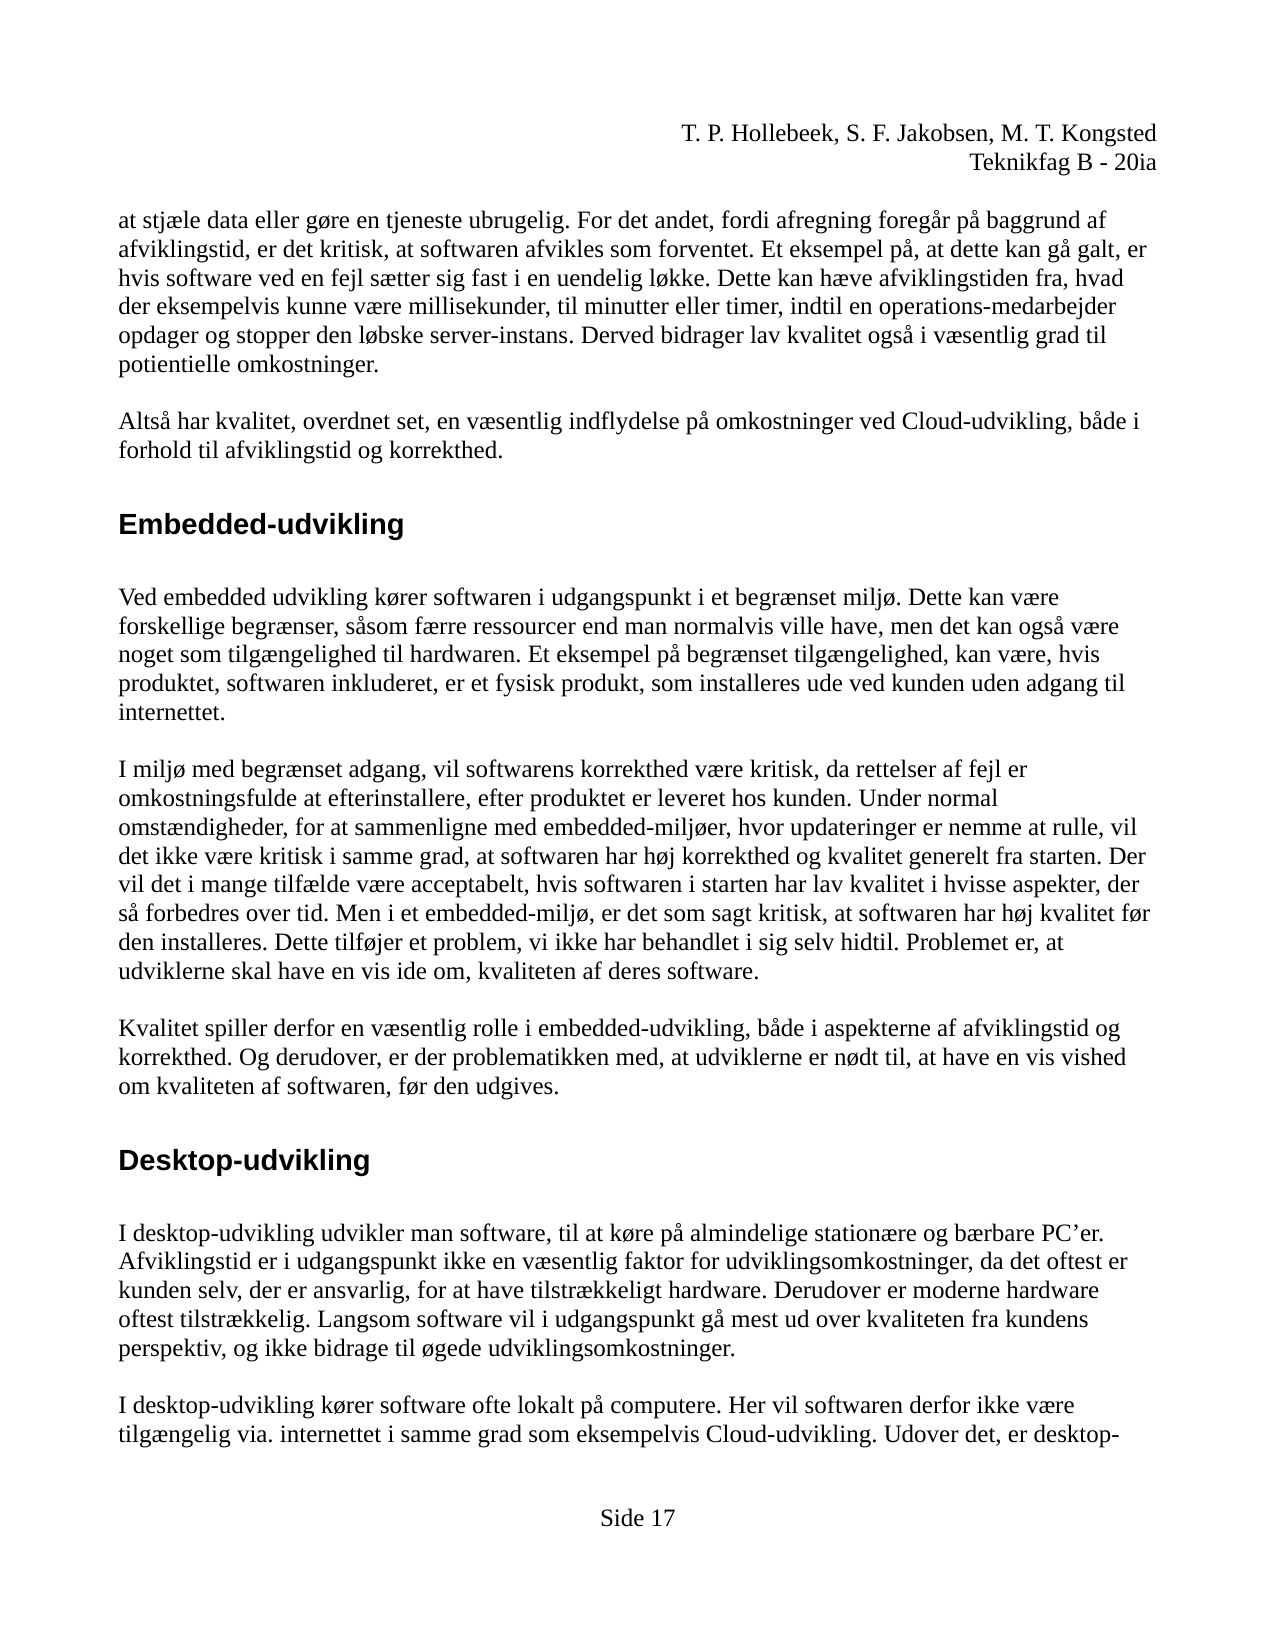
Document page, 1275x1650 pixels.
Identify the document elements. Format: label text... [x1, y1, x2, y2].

text Kvalitet spiller derfor en væsentlig rolle i embedded-udvikling, både i aspekterne af afviklingstid og korrekthed. Og derudover, er der problematikken med, at udviklerne er nødt til, at have en vis vished om kvaliteten af softwaren, før den udgives. [118, 1013, 1157, 1099]
text I desktop-udvikling udvikler man software, til at køre på almindelige stationære og bærbare PC’er. Afviklingstid er i udgangspunkt ikke en væsentlig faktor for udviklingsomkostninger, da det oftest er kunden selv, der er ansvarlig, for at have tilstrækkeligt hardware. Derudover er moderne hardware oftest tilstrækkelig. Langsom software vil i udgangspunkt gå mest ud over kvaliteten fra kundens perspektiv, og ikke bidrage til øgede udviklingsomkostninger. [118, 1218, 1157, 1361]
text I desktop-udvikling kører software ofte lokalt på computere. Her vil softwaren derfor ikke være tilgængelig via. internettet i samme grad som eksempelvis Cloud-udvikling. Udover det, er desktop- [118, 1390, 1157, 1448]
text I miljø med begrænset adgang, vil softwarens korrekthed være kritisk, da rettelser af fejl er omkostningsfulde at efterinstallere, efter produktet er leveret hos kunden. Under normal omstændigheder, for at sammenligne med embedded-miljøer, hvor updateringer er nemme at rulle, vil det ikke være kritisk i samme grad, at softwaren har høj korrekthed og kvalitet generelt fra starten. Der vil det i mange tilfælde være acceptabelt, hvis softwaren i starten har lav kvalitet i hvisse aspekter, der så forbedres over tid. Men i et embedded-miljø, er det som sagt kritisk, at softwaren har høj kvalitet før den installeres. Dette tilføjer et problem, vi ikke har behandlet i sig selv hidtil. Problemet er, at udviklerne skal have en vis ide om, kvaliteten af deres software. [118, 754, 1157, 984]
text Ved embedded udvikling kører softwaren i udgangspunkt i et begrænset miljø. Dette kan være forskellige begrænser, såsom færre ressourcer end man normalvis ville have, men det kan også være noget som tilgængelighed til hardwaren. Et eksempel på begrænset tilgængelighed, kan være, hvis produktet, softwaren inkluderet, er et fysisk produkt, som installeres ude ved kunden uden adgang til internettet. [118, 582, 1157, 726]
text Altså har kvalitet, overdnet set, en væsentlig indflydelse på omkostninger ved Cloud-udvikling, både i forhold til afviklingstid og korrekthed. [118, 406, 1157, 464]
text at stjæle data eller gøre en tjeneste ubrugelig. For det andet, fordi afregning foregår på baggrund af afviklingstid, er det kritisk, at softwaren afvikles som forventet. Et eksempel på, at dette kan gå galt, er hvis software ved en fejl sætter sig fast i en uendelig løkke. Dette kan hæve afviklingstiden fra, hvad der eksempelvis kunne være millisekunder, til minutter eller timer, indtil en operations-medarbejder opdager og stopper den løbske server-instans. Derved bidrager lav kvalitet også i væsentlig grad til potientielle omkostninger. [118, 205, 1157, 378]
subtitle Embedded-udvikling [118, 507, 1157, 541]
subtitle Desktop-udvikling [118, 1143, 1157, 1176]
